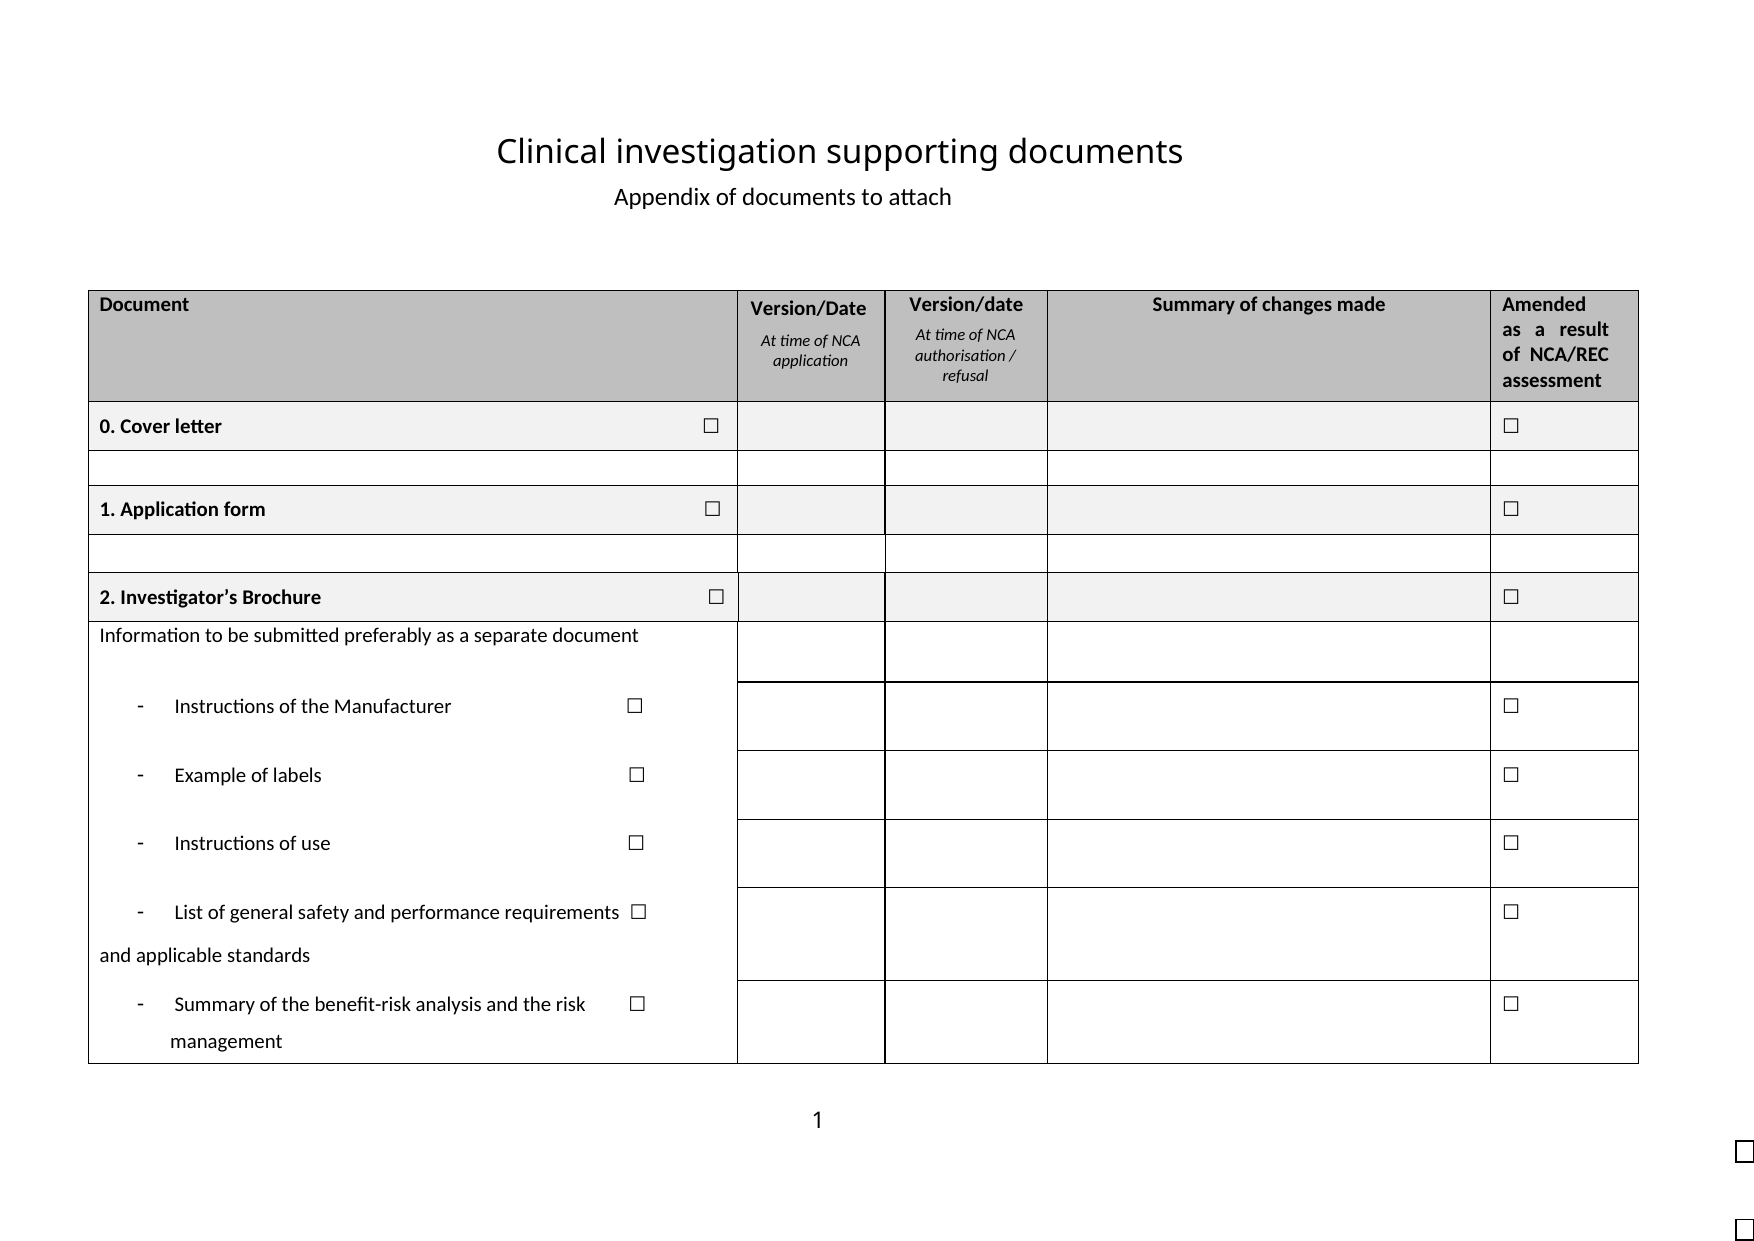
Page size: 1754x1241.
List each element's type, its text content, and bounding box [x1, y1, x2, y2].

table_header Document [89, 291, 737, 401]
table_cell [738, 535, 885, 572]
table_cell [738, 402, 884, 450]
table_cell 2. Investigator’s Brochure ☐ [89, 573, 738, 621]
table_header Version/date At time of NCA authorisation / refusal [886, 291, 1047, 401]
table_header Version/Date At time of NCA application [738, 291, 884, 401]
table_cell Instructions of use ☐ [89, 819, 737, 887]
table_cell Instructions of the Manufacturer ☐ [89, 681, 737, 750]
table_cell [1048, 535, 1490, 572]
table_cell [739, 573, 884, 621]
table_cell [1048, 573, 1490, 621]
table_cell ☐ [1491, 573, 1638, 621]
table_cell 1. Application form ☐ [89, 486, 737, 534]
table_cell [89, 451, 737, 485]
table_cell [886, 888, 1047, 979]
table_cell [1048, 622, 1490, 681]
table_cell ☐ [1491, 486, 1638, 534]
table_cell ☐ [1491, 683, 1638, 750]
table_cell [738, 820, 884, 887]
table_cell [738, 486, 884, 534]
table_cell Example of labels ☐ [89, 750, 737, 818]
table_cell [738, 451, 884, 485]
table_cell Information to be submitted preferably as a separate document [89, 622, 737, 681]
table_cell [886, 981, 1047, 1062]
table_cell ☐ [1491, 981, 1638, 1062]
table_cell List of general safety and performance requirements ☐ and applicable standards [89, 887, 737, 979]
table_cell [738, 888, 884, 979]
table_cell 0. Cover letter ☐ [89, 402, 737, 450]
table_cell [1491, 535, 1638, 572]
table_cell ☐ [1491, 820, 1638, 887]
table_cell [1491, 622, 1638, 681]
table_cell [886, 683, 1047, 750]
text Clinical investigation supporting documents [0, 128, 1606, 173]
table_cell [1048, 820, 1490, 887]
table_cell [886, 751, 1047, 818]
table_cell [886, 451, 1047, 485]
table_cell [738, 622, 884, 681]
table_header Summary of changes made [1048, 291, 1490, 401]
table_cell [89, 535, 737, 572]
table_cell [1048, 751, 1490, 818]
table_cell [738, 751, 884, 818]
table_cell [886, 486, 1047, 534]
table_cell [738, 981, 884, 1062]
table_header Amended as a result of NCA/REC assessment [1491, 291, 1638, 401]
table_cell ☐ [1491, 402, 1638, 450]
table_cell [886, 573, 1047, 621]
table_cell [1048, 683, 1490, 750]
table_cell [1048, 888, 1490, 979]
table_cell [1048, 486, 1490, 534]
table_cell Summary of the benefit-risk analysis and the risk ☐ management [89, 980, 737, 1062]
table_cell [886, 535, 1047, 572]
table_cell [886, 622, 1047, 681]
table_cell [1491, 451, 1638, 485]
text Appendix of documents to attach [113, 182, 1458, 212]
table_cell [1048, 981, 1490, 1062]
table_cell [1048, 402, 1490, 450]
table_cell ☐ [1491, 751, 1638, 818]
table_cell [1048, 451, 1490, 485]
table_cell [886, 402, 1047, 450]
table_cell [738, 683, 884, 750]
table_cell [886, 820, 1047, 887]
table_cell ☐ [1491, 888, 1638, 979]
